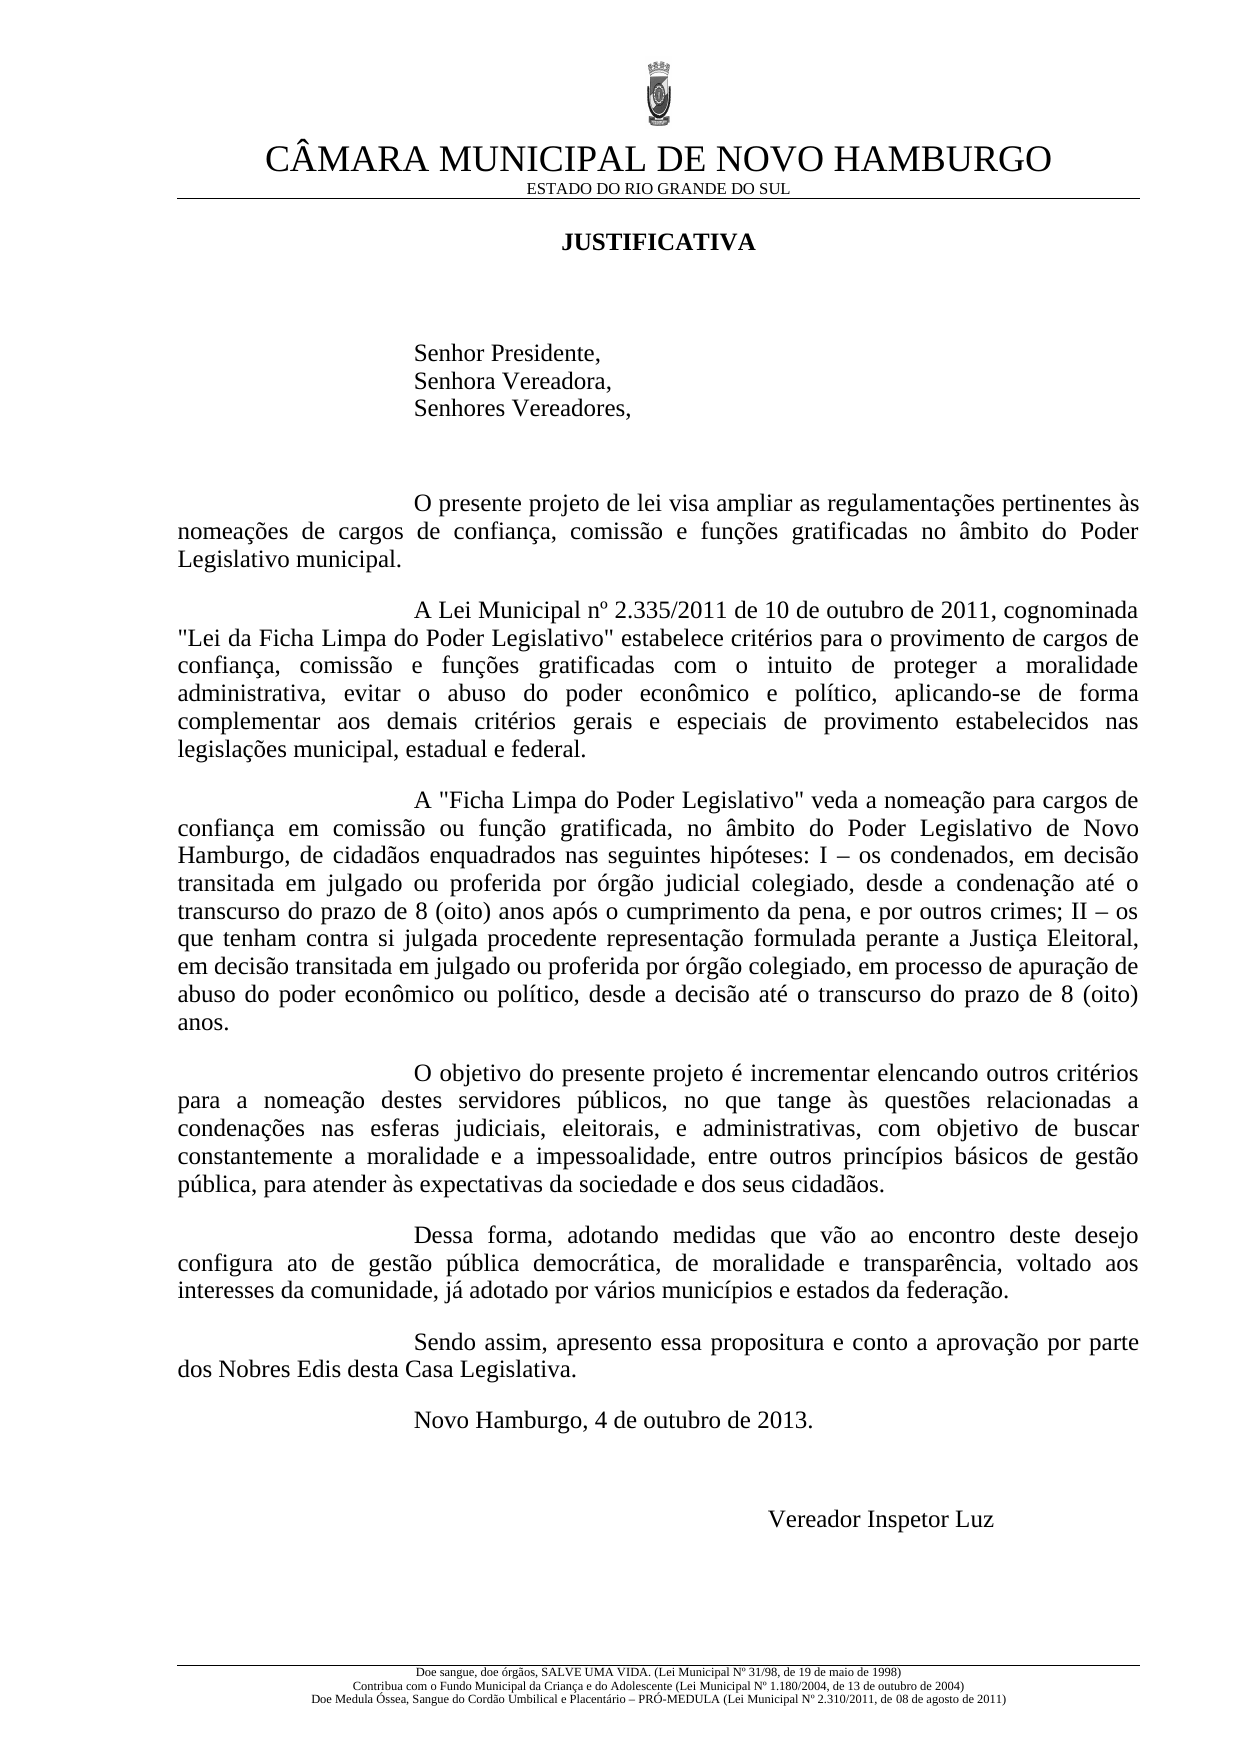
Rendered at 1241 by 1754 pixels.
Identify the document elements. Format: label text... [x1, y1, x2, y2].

text Vereador Inspetor Luz [768, 1505, 1140, 1533]
text A "Ficha Limpa do Poder Legislativo" veda a nomeação para cargos de confiança em comissão ou função gratificada, no âmbito do Poder Legislativo de Novo Hamburgo, de cidadãos enquadrados nas seguintes hipóteses: I – os condenados, em decisão transitada em julgado ou proferida por órgão judicial colegiado, desde a condenação até o transcurso do prazo de 8 (oito) anos após o cumprimento da pena, e por outros crimes; II – os que tenham contra si julgada procedente representação formulada perante a Justiça Eleitoral, em decisão transitada em julgado ou proferida por órgão colegiado, em processo de apuração de abuso do poder econômico ou político, desde a decisão até o transcurso do prazo de 8 (oito) anos. [177, 786, 1140, 1035]
text Senhores Vereadores, [177, 394, 1140, 422]
text O presente projeto de lei visa ampliar as regulamentações pertinentes às nomeações de cargos de confiança, comissão e funções gratificadas no âmbito do Poder Legislativo municipal. [177, 489, 1140, 573]
text A Lei Municipal nº 2.335/2011 de 10 de outubro de 2011, cognominada "Lei da Ficha Limpa do Poder Legislativo" estabelece critérios para o provimento de cargos de confiança, comissão e funções gratificadas com o intuito de proteger a moralidade administrativa, evitar o abuso do poder econômico e político, aplicando-se de forma complementar aos demais critérios gerais e especiais de provimento estabelecidos nas legislações municipal, estadual e federal. [177, 596, 1140, 762]
text Novo Hamburgo, 4 de outubro de 2013. [177, 1407, 1140, 1434]
text Senhor Presidente, [177, 339, 1140, 367]
text O objetivo do presente projeto é incrementar elencando outros critérios para a nomeação destes servidores públicos, no que tange às questões relacionadas a condenações nas esferas judiciais, eleitorais, e administrativas, com objetivo de buscar constantemente a moralidade e a impessoalidade, entre outros princípios básicos de gestão pública, para atender às expectativas da sociedade e dos seus cidadãos. [177, 1059, 1140, 1197]
text JUSTIFICATIVA [177, 228, 1140, 256]
text Dessa forma, adotando medidas que vão ao encontro deste desejo configura ato de gestão pública democrática, de moralidade e transparência, voltado aos interesses da comunidade, já adotado por vários municípios e estados da federação. [177, 1221, 1140, 1304]
text Senhora Vereadora, [177, 367, 1140, 394]
text Sendo assim, apresento essa propositura e conto a aprovação por parte dos Nobres Edis desta Casa Legislativa. [177, 1328, 1140, 1383]
